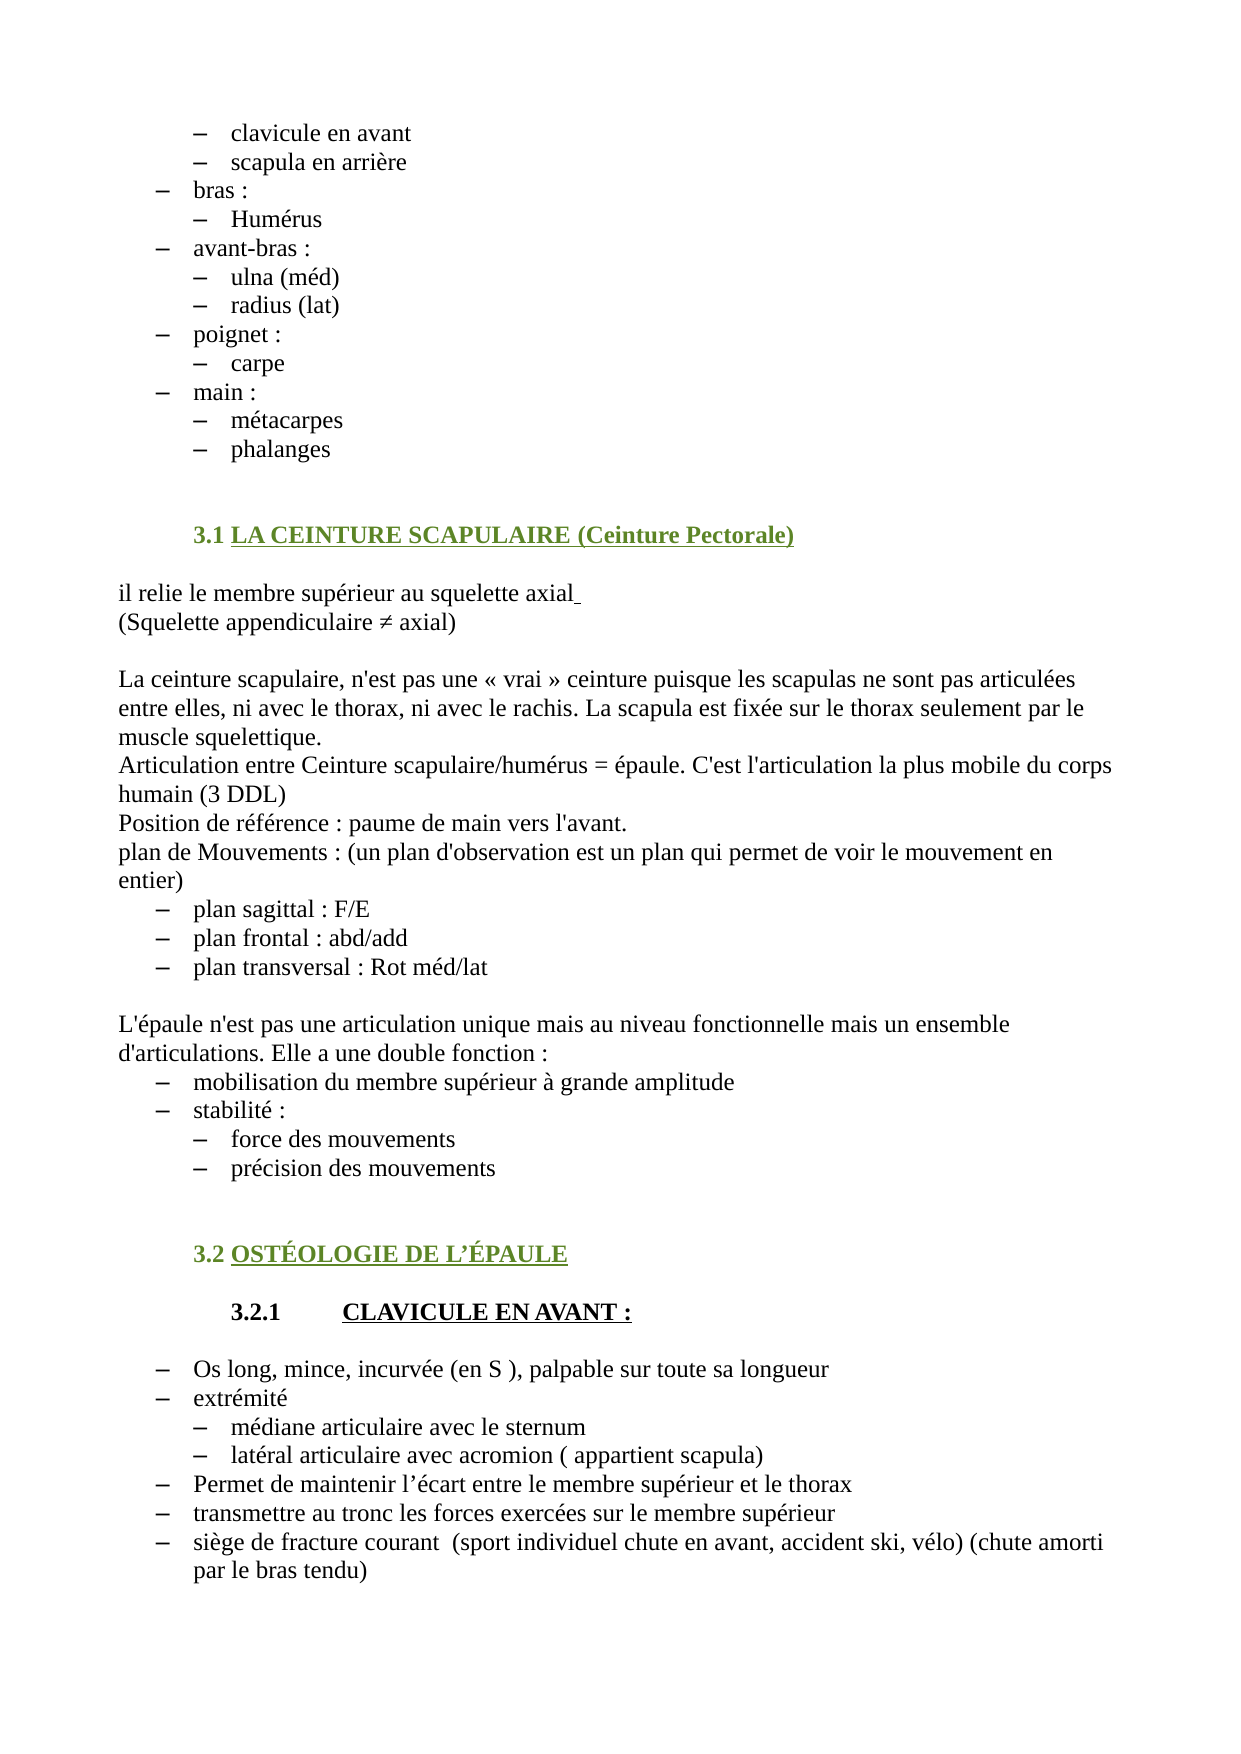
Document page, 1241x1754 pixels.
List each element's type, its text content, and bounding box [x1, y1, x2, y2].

list transmettre au tronc les forces exercées sur le membre supérieur [156, 1498, 1122, 1527]
list bras : [156, 176, 1122, 204]
list radius (lat) [193, 291, 1122, 319]
list plan sagittal : F/E [156, 894, 1122, 923]
list Permet de maintenir l’écart entre le membre supérieur et le thorax [156, 1469, 1122, 1498]
list mobilisation du membre supérieur à grande amplitude [156, 1067, 1122, 1096]
text L'épaule n'est pas une articulation unique mais au niveau fonctionnelle mais un ensemble d'articulations. Elle a une double fonction : [118, 1009, 1122, 1067]
text (Squelette appendiculaire ≠ axial) [118, 607, 1122, 636]
list précision des mouvements [193, 1153, 1122, 1182]
list plan frontal : abd/add [156, 923, 1122, 952]
list Os long, mince, incurvée (en S ), palpable sur toute sa longueur [156, 1354, 1122, 1383]
text Articulation entre Ceinture scapulaire/humérus = épaule. C'est l'articulation la plus mobile du corps humain (3 DDL) [118, 751, 1122, 808]
text La ceinture scapulaire, n'est pas une « vrai » ceinture puisque les scapulas ne sont pas articulées entre elles, ni avec le thorax, ni avec le rachis. La scapula est fixée sur le thorax seulement par le muscle squelettique. [118, 664, 1122, 751]
list poignet : [156, 319, 1122, 348]
list stabilité : [156, 1096, 1122, 1124]
list force des mouvements [193, 1124, 1122, 1153]
list médiane articulaire avec le sternum [193, 1412, 1122, 1441]
list siège de fracture courant (sport individuel chute en avant, accident ski, vélo) (chute amorti par le bras tendu) [156, 1527, 1122, 1584]
text Position de référence : paume de main vers l'avant. [118, 808, 1122, 837]
list scapula en arrière [193, 147, 1122, 176]
list CLAVICULE EN AVANT : [231, 1297, 1122, 1326]
list métacarpes [193, 406, 1122, 434]
text plan de Mouvements : (un plan d'observation est un plan qui permet de voir le mouvement en entier) [118, 837, 1122, 894]
list extrémité [156, 1383, 1122, 1412]
list ulna (méd) [193, 262, 1122, 291]
text il relie le membre supérieur au squelette axial [118, 578, 1122, 607]
list LA CEINTURE SCAPULAIRE (Ceinture Pectorale) [193, 521, 1122, 549]
list avant-bras : [156, 233, 1122, 262]
list latéral articulaire avec acromion ( appartient scapula) [193, 1441, 1122, 1469]
list Humérus [193, 204, 1122, 233]
list plan transversal : Rot méd/lat [156, 952, 1122, 981]
list carpe [193, 348, 1122, 377]
list main : [156, 377, 1122, 406]
list clavicule en avant [193, 118, 1122, 147]
list OSTÉOLOGIE DE L’ÉPAULE [193, 1239, 1122, 1268]
list phalanges [193, 434, 1122, 463]
